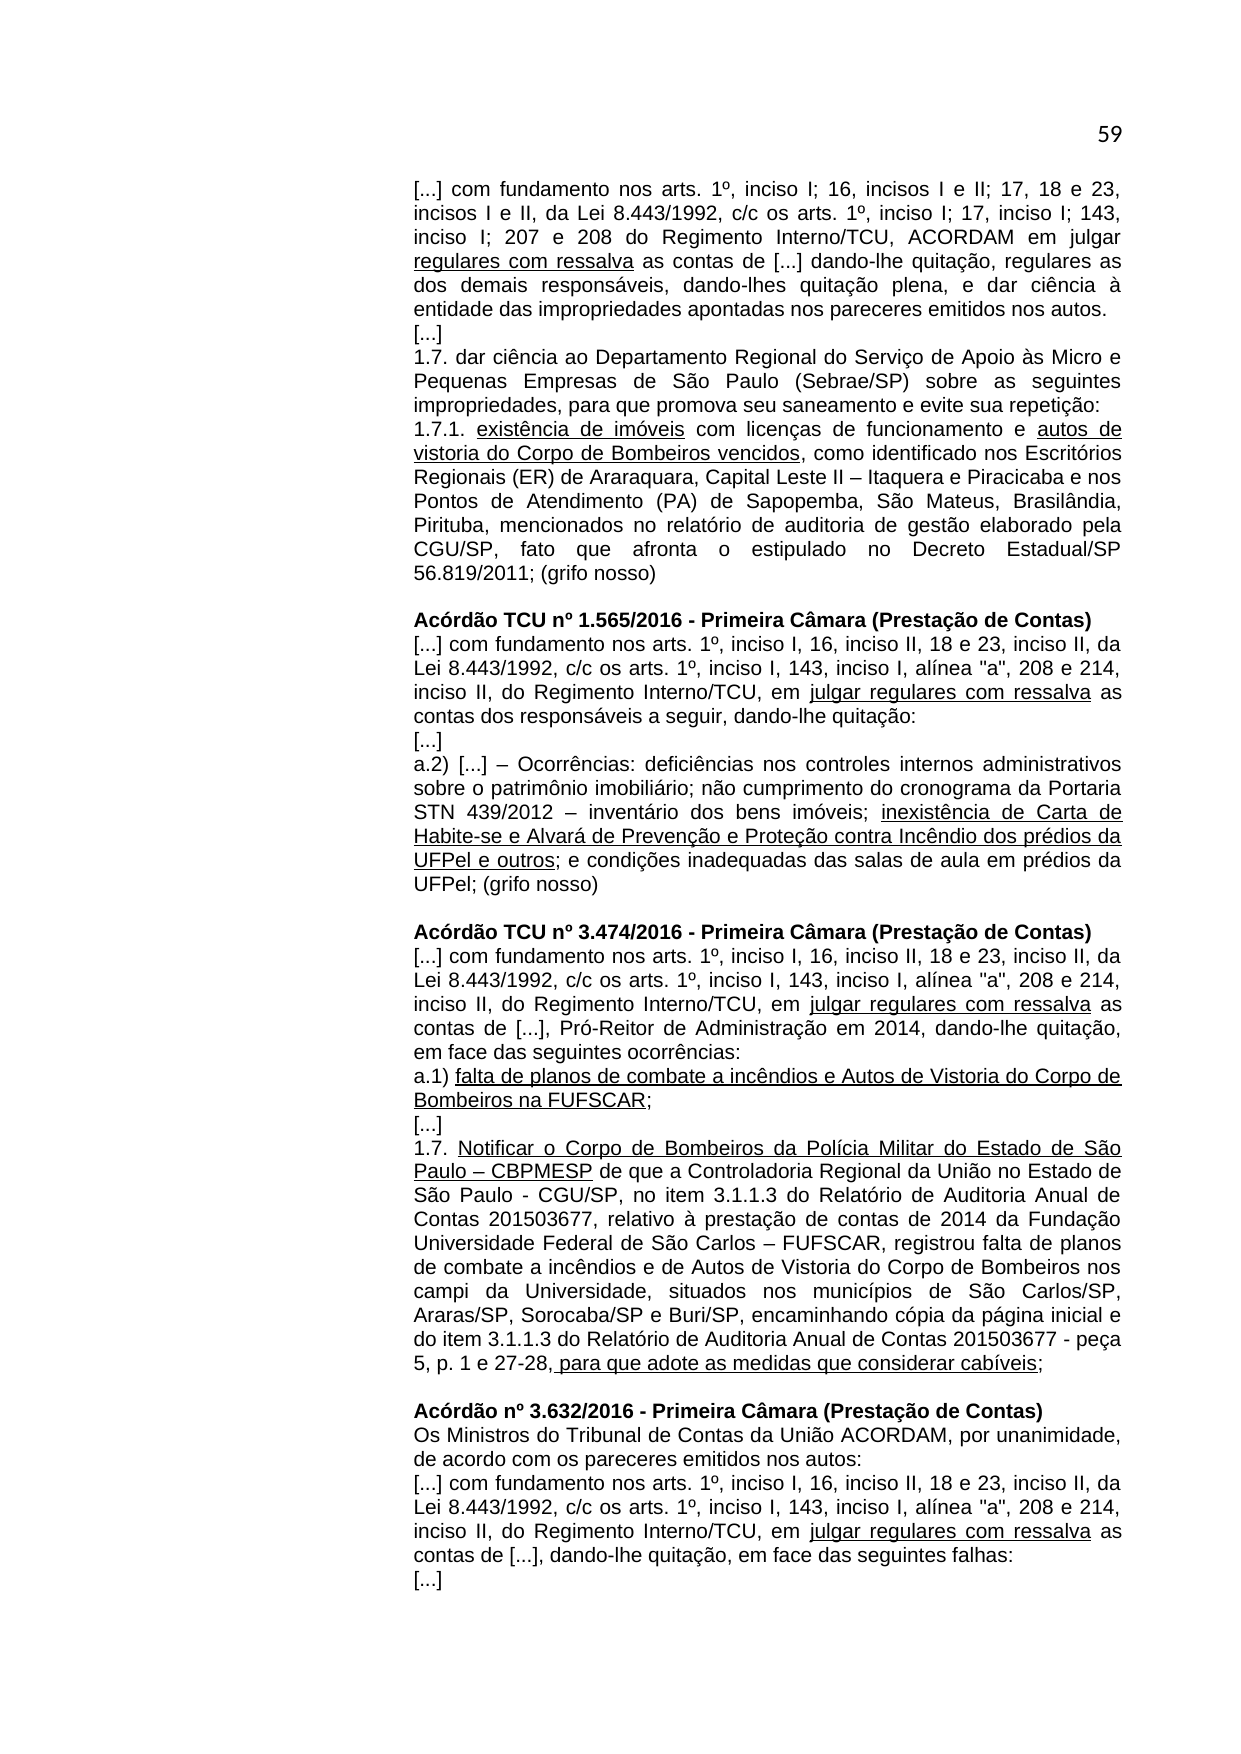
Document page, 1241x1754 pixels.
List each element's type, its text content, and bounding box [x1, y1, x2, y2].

text Acórdão TCU nº 3.474/2016 - Primeira Câmara (Prestação de Contas) [413, 920, 1122, 944]
text 1.7. dar ciência ao Departamento Regional do Serviço de Apoio às Micro e Pequenas Empresas de São Paulo (Sebrae/SP) sobre as seguintes impropriedades, para que promova seu saneamento e evite sua repetição: [413, 345, 1122, 417]
text Os Ministros do Tribunal de Contas da União ACORDAM, por unanimidade, de acordo com os pareceres emitidos nos autos: [413, 1423, 1122, 1471]
text [...] [413, 728, 1122, 752]
text 1.7. Notificar o Corpo de Bombeiros da Polícia Militar do Estado de São Paulo – CBPMESP de que a Controladoria Regional da União no Estado de São Paulo - CGU/SP, no item 3.1.1.3 do Relatório de Auditoria Anual de Contas 201503677, relativo à prestação de contas de 2014 da Fundação Universidade Federal de São Carlos – FUFSCAR, registrou falta de planos de combate a incêndios e de Autos de Vistoria do Corpo de Bombeiros nos campi da Universidade, situados nos municípios de São Carlos/SP, Araras/SP, Sorocaba/SP e Buri/SP, encaminhando cópia da página inicial e do item 3.1.1.3 do Relatório de Auditoria Anual de Contas 201503677 - peça 5, p. 1 e 27-28, para que adote as medidas que considerar cabíveis; [413, 1135, 1122, 1375]
text [...] [413, 1567, 1122, 1591]
text Acórdão nº 3.632/2016 - Primeira Câmara (Prestação de Contas) [413, 1399, 1122, 1423]
text [...] com fundamento nos arts. 1º, inciso I, 16, inciso II, 18 e 23, inciso II, da Lei 8.443/1992, c/c os arts. 1º, inciso I, 143, inciso I, alínea "a", 208 e 214, inciso II, do Regimento Interno/TCU, em julgar regulares com ressalva as contas dos responsáveis a seguir, dando-lhe quitação: [413, 632, 1122, 728]
text [...] [413, 1111, 1122, 1135]
text [...] com fundamento nos arts. 1º, inciso I; 16, incisos I e II; 17, 18 e 23, incisos I e II, da Lei 8.443/1992, c/c os arts. 1º, inciso I; 17, inciso I; 143, inciso I; 207 e 208 do Regimento Interno/TCU, ACORDAM em julgar regulares com ressalva as contas de [...] dando-lhe quitação, regulares as dos demais responsáveis, dando-lhes quitação plena, e dar ciência à entidade das impropriedades apontadas nos pareceres emitidos nos autos. [413, 177, 1122, 321]
text a.2) [...] – Ocorrências: deficiências nos controles internos administrativos sobre o patrimônio imobiliário; não cumprimento do cronograma da Portaria STN 439/2012 – inventário dos bens imóveis; inexistência de Carta de Habite-se e Alvará de Prevenção e Proteção contra Incêndio dos prédios da [413, 752, 1122, 845]
text UFPel e outros; e condições inadequadas das salas de aula em prédios da UFPel; (grifo nosso) [413, 846, 1122, 896]
text [...] com fundamento nos arts. 1º, inciso I, 16, inciso II, 18 e 23, inciso II, da Lei 8.443/1992, c/c os arts. 1º, inciso I, 143, inciso I, alínea "a", 208 e 214, inciso II, do Regimento Interno/TCU, em julgar regulares com ressalva as contas de [...], Pró-Reitor de Administração em 2014, dando-lhe quitação, em face das seguintes ocorrências: [413, 944, 1122, 1063]
text [...] com fundamento nos arts. 1º, inciso I, 16, inciso II, 18 e 23, inciso II, da Lei 8.443/1992, c/c os arts. 1º, inciso I, 143, inciso I, alínea "a", 208 e 214, inciso II, do Regimento Interno/TCU, em julgar regulares com ressalva as contas de [...], dando-lhe quitação, em face das seguintes falhas: [413, 1471, 1122, 1567]
text [...] [413, 321, 1122, 345]
text a.1) falta de planos de combate a incêndios e Autos de Vistoria do Corpo de Bombeiros na FUFSCAR; [413, 1063, 1122, 1111]
text Acórdão TCU nº 1.565/2016 - Primeira Câmara (Prestação de Contas) [413, 608, 1122, 632]
text 1.7.1. existência de imóveis com licenças de funcionamento e autos de vistoria do Corpo de Bombeiros vencidos, como identificado nos Escritórios Regionais (ER) de Araraquara, Capital Leste II – Itaquera e Piracicaba e nos Pontos de Atendimento (PA) de Sapopemba, São Mateus, Brasilândia, Pirituba, mencionados no relatório de auditoria de gestão elaborado pela CGU/SP, fato que afronta o estipulado no Decreto Estadual/SP 56.819/2011; (grifo nosso) [413, 417, 1122, 584]
